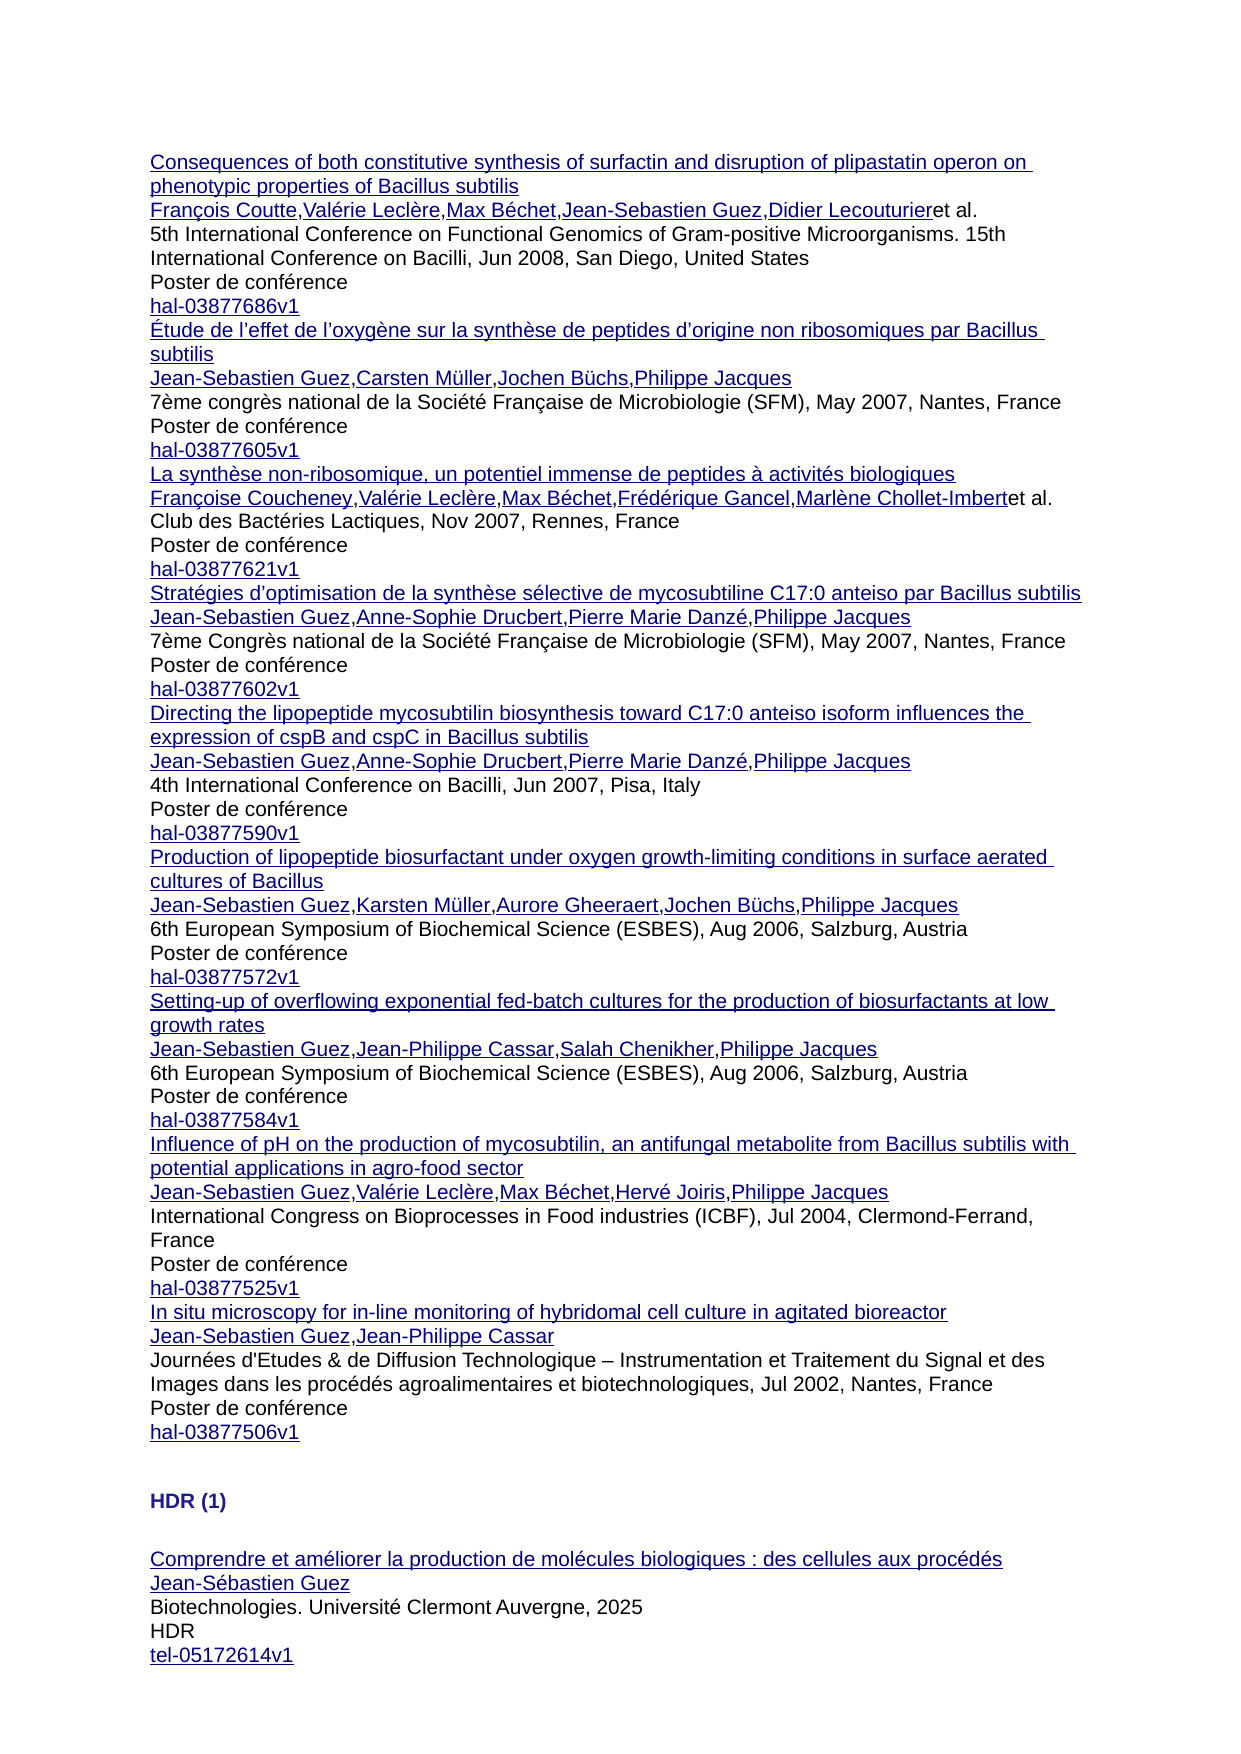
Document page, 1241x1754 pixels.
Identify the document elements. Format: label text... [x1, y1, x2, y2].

table_cell La synthèse non-ribosomique, un potentiel immense de peptides à activités biologiques Françoise Coucheney,Valérie Leclère,Max Béchet,Frédérique Gancel,Marlène Chollet-Imbertet al. Club des Bactéries Lactiques, Nov 2007, Rennes, France Poster de conférence hal-03877621v1 [150, 461, 1090, 581]
table_cell Production of lipopeptide biosurfactant under oxygen growth-limiting conditions in surface aerated cultures of Bacillus Jean-Sebastien Guez,Karsten Müller,Aurore Gheeraert,Jochen Büchs,Philippe Jacques 6th European Symposium of Biochemical Science (ESBES), Aug 2006, Salzburg, Austria Poster de conférence hal-03877572v1 [150, 845, 1090, 988]
table_cell Consequences of both constitutive synthesis of surfactin and disruption of plipastatin operon on phenotypic properties of Bacillus subtilis François Coutte,Valérie Leclère,Max Béchet,Jean-Sebastien Guez,Didier Lecouturieret al. 5th International Conference on Functional Genomics of Gram-positive Microorganisms. 15th International Conference on Bacilli, Jun 2008, San Diego, United States Poster de conférence hal-03877686v1 [150, 150, 1090, 318]
table_cell Directing the lipopeptide mycosubtilin biosynthesis toward C17:0 anteiso isoform influences the expression of cspB and cspC in Bacillus subtilis Jean-Sebastien Guez,Anne-Sophie Drucbert,Pierre Marie Danzé,Philippe Jacques 4th International Conference on Bacilli, Jun 2007, Pisa, Italy Poster de conférence hal-03877590v1 [150, 701, 1090, 845]
table_cell Étude de l’effet de l’oxygène sur la synthèse de peptides d’origine non ribosomiques par Bacillus subtilis Jean-Sebastien Guez,Carsten Müller,Jochen Büchs,Philippe Jacques 7ème congrès national de la Société Française de Microbiologie (SFM), May 2007, Nantes, France Poster de conférence hal-03877605v1 [150, 318, 1090, 461]
table_header Comprendre et améliorer la production de molécules biologiques : des cellules aux procédés Jean-Sébastien Guez Biotechnologies. Université Clermont Auvergne, 2025 HDR tel-05172614v1 [150, 1547, 1090, 1667]
table_cell In situ microscopy for in-line monitoring of hybridomal cell culture in agitated bioreactor Jean-Sebastien Guez,Jean-Philippe Cassar Journées d'Etudes & de Diffusion Technologique – Instrumentation et Traitement du Signal et des Images dans les procédés agroalimentaires et biotechnologiques, Jul 2002, Nantes, France Poster de conférence hal-03877506v1 [150, 1300, 1090, 1444]
table_cell Setting-up of overflowing exponential fed-batch cultures for the production of biosurfactants at low growth rates Jean-Sebastien Guez,Jean-Philippe Cassar,Salah Chenikher,Philippe Jacques 6th European Symposium of Biochemical Science (ESBES), Aug 2006, Salzburg, Austria Poster de conférence hal-03877584v1 [150, 989, 1090, 1132]
subtitle HDR (1) [150, 1488, 1090, 1512]
table_cell Influence of pH on the production of mycosubtilin, an antifungal metabolite from Bacillus subtilis with potential applications in agro-food sector Jean-Sebastien Guez,Valérie Leclère,Max Béchet,Hervé Joiris,Philippe Jacques International Congress on Bioprocesses in Food industries (ICBF), Jul 2004, Clermond-Ferrand, France Poster de conférence hal-03877525v1 [150, 1132, 1090, 1300]
table_cell Stratégies d’optimisation de la synthèse sélective de mycosubtiline C17:0 anteiso par Bacillus subtilis Jean-Sebastien Guez,Anne-Sophie Drucbert,Pierre Marie Danzé,Philippe Jacques 7ème Congrès national de la Société Française de Microbiologie (SFM), May 2007, Nantes, France Poster de conférence hal-03877602v1 [150, 581, 1090, 701]
